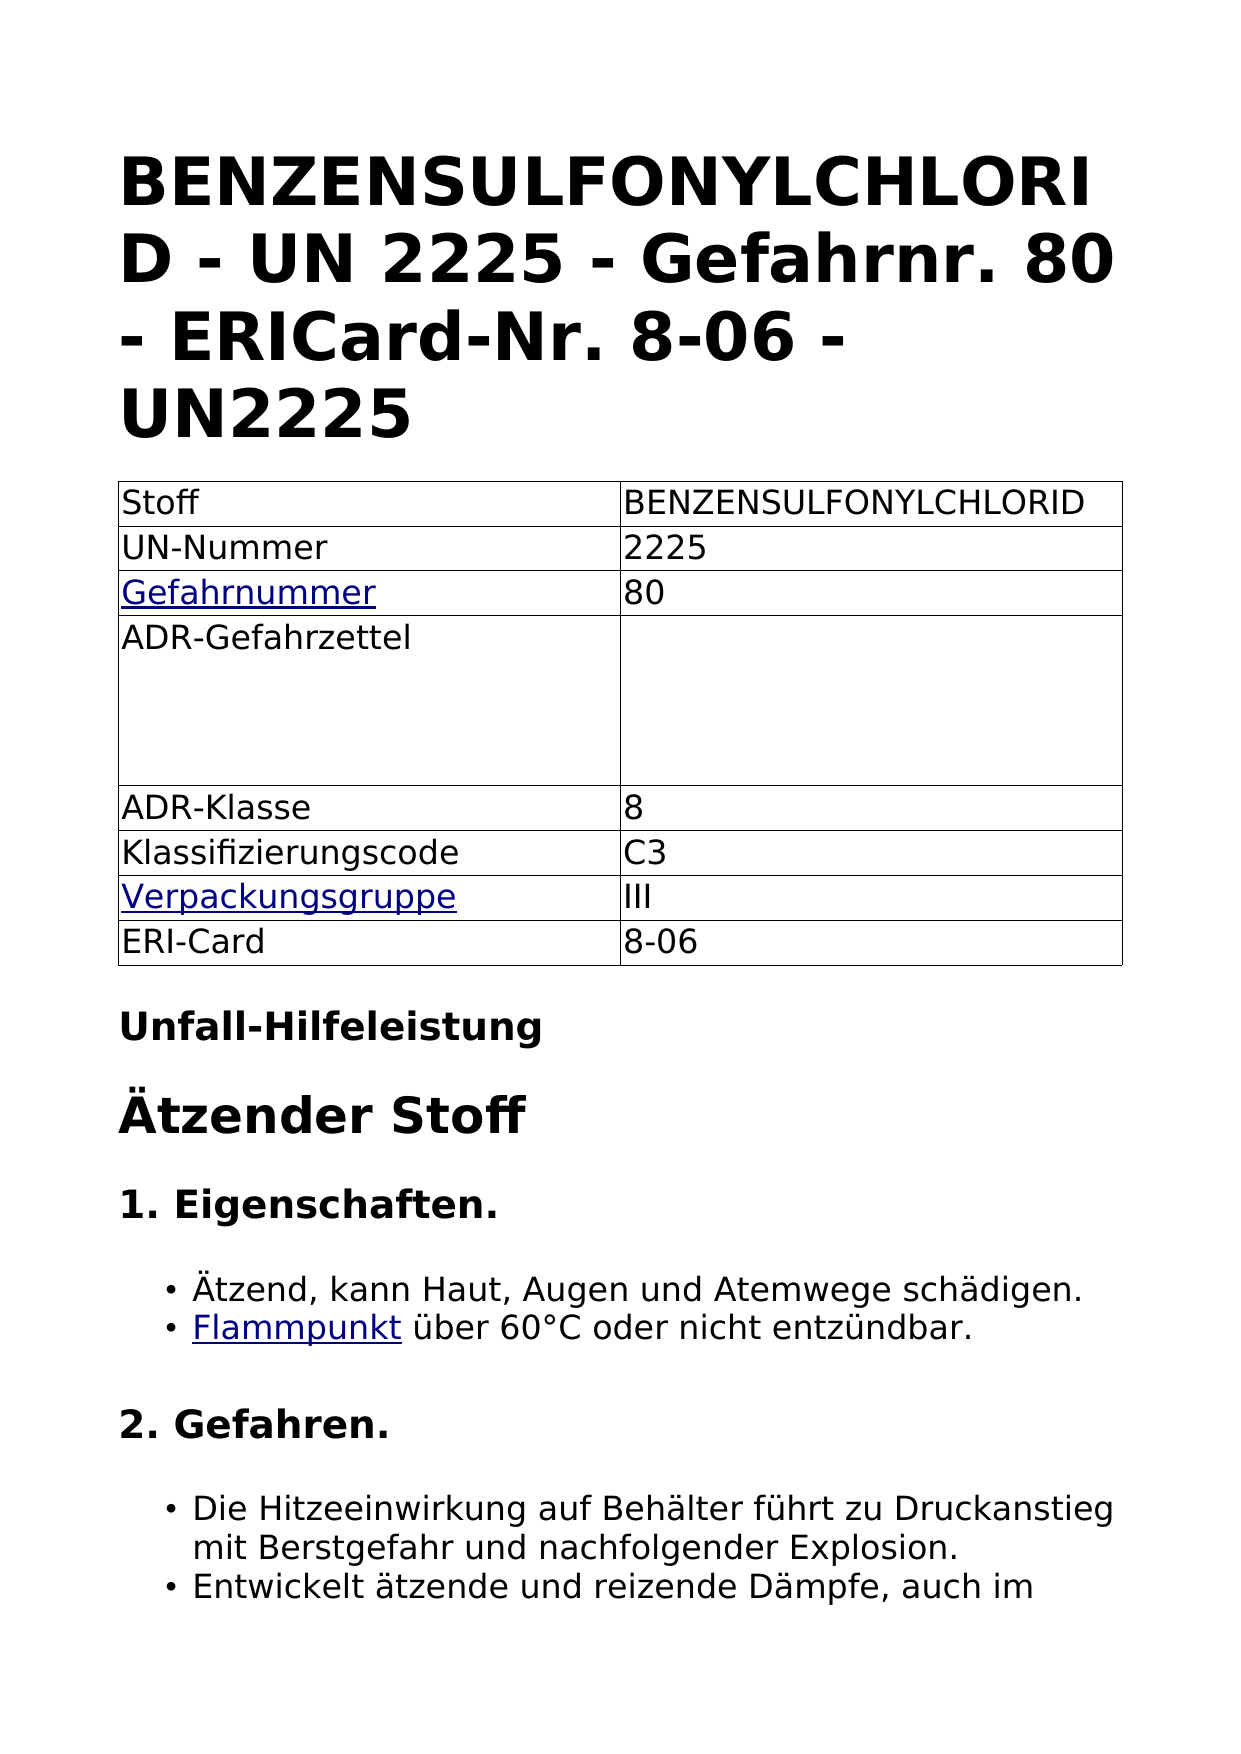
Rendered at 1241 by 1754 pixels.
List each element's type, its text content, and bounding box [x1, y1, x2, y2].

table_header BENZENSULFONYLCHLORID [621, 482, 1122, 526]
list Flammpunkt über 60°C oder nicht entzündbar. [177, 1309, 1122, 1348]
table_cell 8-06 [621, 921, 1122, 964]
list Entwickelt ätzende und reizende Dämpfe, auch im [177, 1567, 1122, 1606]
table_cell ADR-Klasse [119, 786, 620, 830]
table_cell 2225 [621, 527, 1122, 570]
subtitle Unfall-Hilfeleistung [118, 1004, 1122, 1049]
table_cell Klassifizierungscode [119, 831, 620, 875]
subtitle 1. Eigenschaften. [118, 1183, 1122, 1228]
table_cell C3 [621, 831, 1122, 875]
list Ätzend, kann Haut, Augen und Atemwege schädigen. [177, 1270, 1122, 1309]
table_cell 8 [621, 786, 1122, 830]
table_cell ERI-Card [119, 921, 620, 964]
table_cell III [621, 876, 1122, 920]
subtitle 2. Gefahren. [118, 1402, 1122, 1447]
table_cell [621, 616, 1122, 785]
table_cell UN-Nummer [119, 527, 620, 570]
list Die Hitzeeinwirkung auf Behälter führt zu Druckanstieg mit Berstgefahr und nachfolgender Explosion. [177, 1489, 1122, 1567]
table_cell ADR-Gefahrzettel [119, 616, 620, 785]
subtitle BENZENSULFONYLCHLORID - UN 2225 - Gefahrnr. 80 - ERICard-Nr. 8-06 - UN2225 [118, 143, 1122, 453]
subtitle Ätzender Stoff [118, 1087, 1122, 1145]
table_cell 80 [621, 571, 1122, 615]
table_cell Gefahrnummer [119, 571, 620, 615]
table_header Stoff [119, 482, 620, 526]
table_cell Verpackungsgruppe [119, 876, 620, 920]
